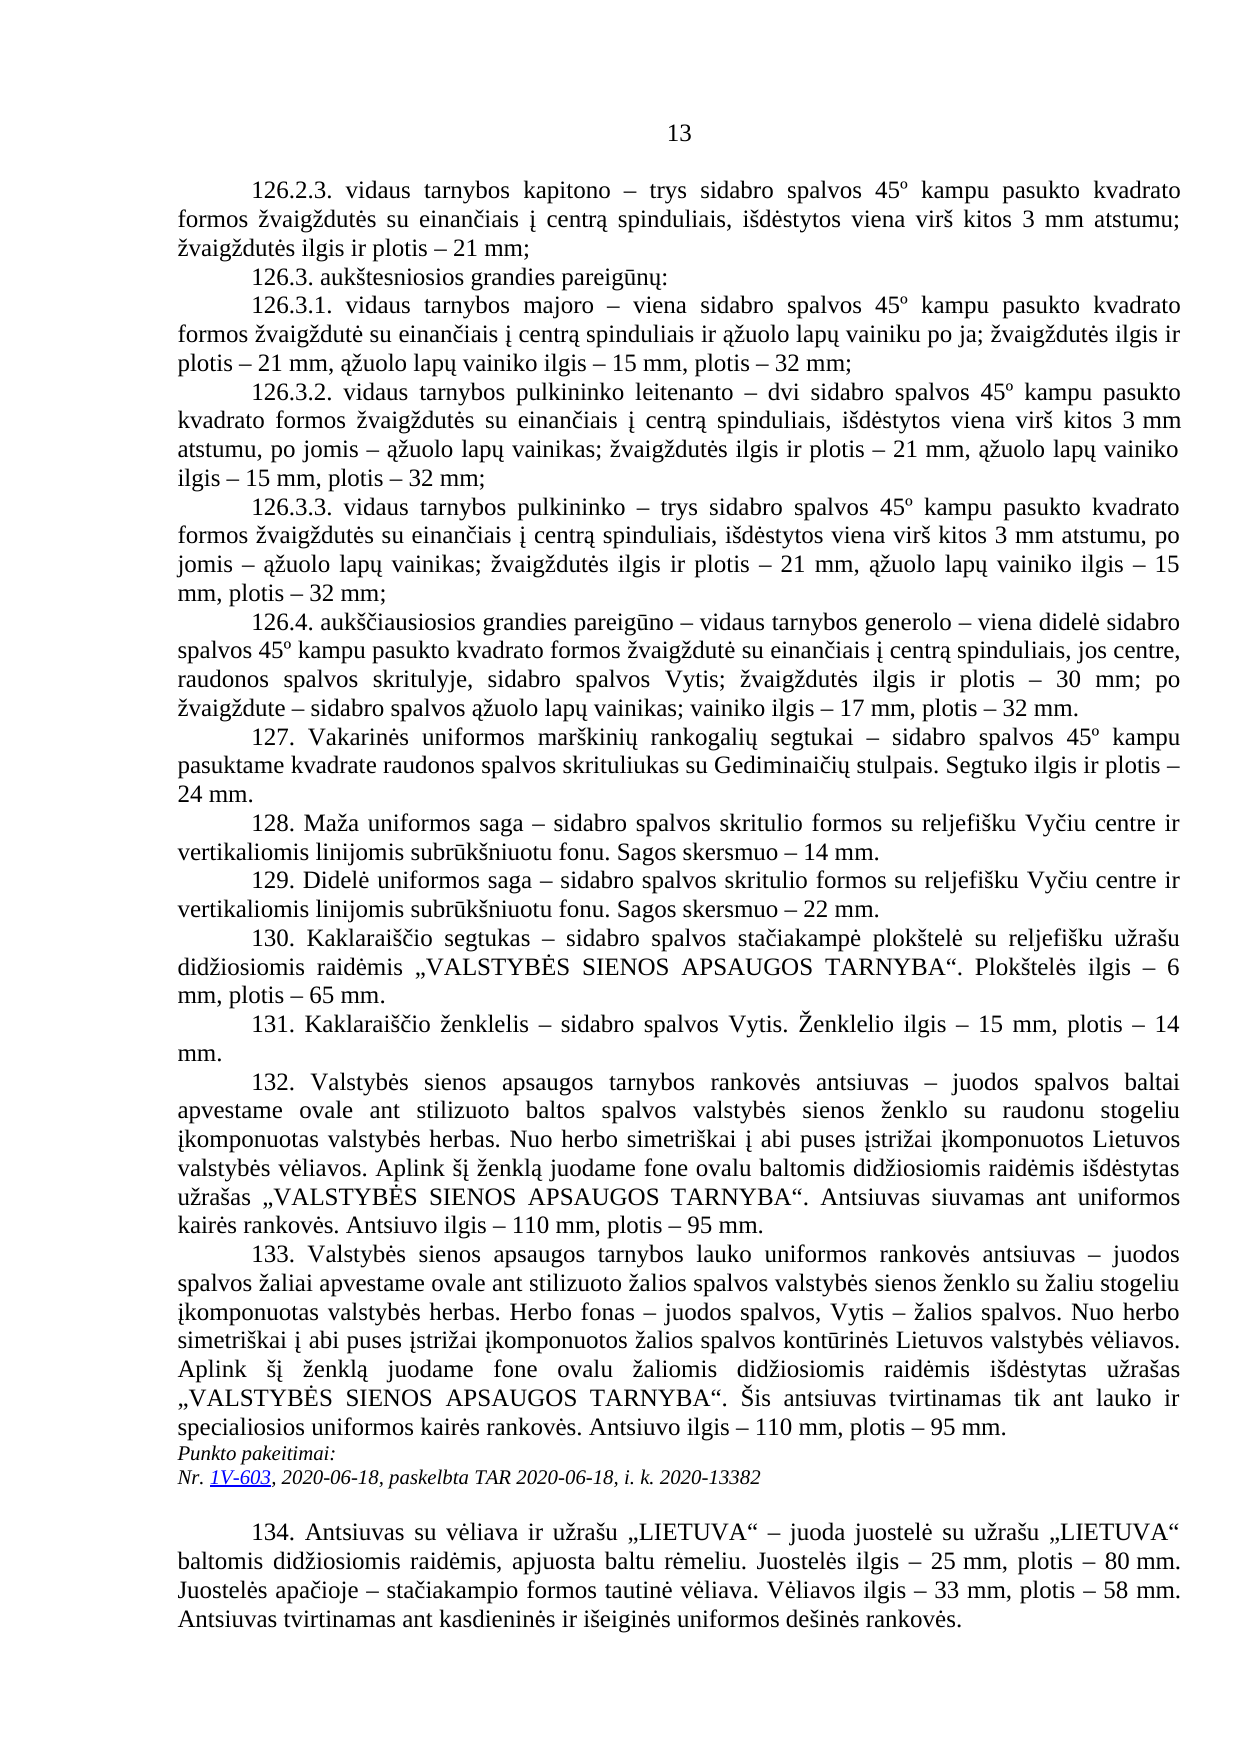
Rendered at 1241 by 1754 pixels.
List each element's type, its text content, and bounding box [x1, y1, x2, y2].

text 130. Kaklaraiščio segtukas – sidabro spalvos stačiakampė plokštelė su reljefišku užrašu didžiosiomis raidėmis „VALSTYBĖS SIENOS APSAUGOS TARNYBA“. Plokštelės ilgis – 6 mm, plotis – 65 mm. [177, 923, 1181, 1009]
text 126.3.1. vidaus tarnybos majoro – viena sidabro spalvos 45º kampu pasukto kvadrato formos žvaigždutė su einančiais į centrą spinduliais ir ąžuolo lapų vainiku po ja; žvaigždutės ilgis ir plotis – 21 mm, ąžuolo lapų vainiko ilgis – 15 mm, plotis – 32 mm; [177, 291, 1181, 377]
text 126.2.3. vidaus tarnybos kapitono – trys sidabro spalvos 45º kampu pasukto kvadrato formos žvaigždutės su einančiais į centrą spinduliais, išdėstytos viena virš kitos 3 mm atstumu; žvaigždutės ilgis ir plotis – 21 mm; [177, 176, 1181, 262]
text 128. Maža uniformos saga – sidabro spalvos skritulio formos su reljefišku Vyčiu centre ir vertikaliomis linijomis subrūkšniuotu fonu. Sagos skersmuo – 14 mm. [177, 808, 1181, 866]
text 133. Valstybės sienos apsaugos tarnybos lauko uniformos rankovės antsiuvas – juodos spalvos žaliai apvestame ovale ant stilizuoto žalios spalvos valstybės sienos ženklo su žaliu stogeliu įkomponuotas valstybės herbas. Herbo fonas – juodos spalvos, Vytis – žalios spalvos. Nuo herbo simetriškai į abi puses įstrižai įkomponuotos žalios spalvos kontūrinės Lietuvos valstybės vėliavos. Aplink šį ženklą juodame fone ovalu žaliomis didžiosiomis raidėmis išdėstytas užrašas „VALSTYBĖS SIENOS APSAUGOS TARNYBA“. Šis antsiuvas tvirtinamas tik ant lauko ir specialiosios uniformos kairės rankovės. Antsiuvo ilgis – 110 mm, plotis – 95 mm. [177, 1239, 1181, 1441]
text 126.3. aukštesniosios grandies pareigūnų: [177, 262, 1181, 291]
text 126.3.2. vidaus tarnybos pulkininko leitenanto – dvi sidabro spalvos 45º kampu pasukto kvadrato formos žvaigždutės su einančiais į centrą spinduliais, išdėstytos viena virš kitos 3 mm atstumu, po jomis – ąžuolo lapų vainikas; žvaigždutės ilgis ir plotis – 21 mm, ąžuolo lapų vainiko ilgis – 15 mm, plotis – 32 mm; [177, 377, 1181, 492]
text 132. Valstybės sienos apsaugos tarnybos rankovės antsiuvas – juodos spalvos baltai apvestame ovale ant stilizuoto baltos spalvos valstybės sienos ženklo su raudonu stogeliu įkomponuotas valstybės herbas. Nuo herbo simetriškai į abi puses įstrižai įkomponuotos Lietuvos valstybės vėliavos. Aplink šį ženklą juodame fone ovalu baltomis didžiosiomis raidėmis išdėstytas užrašas „VALSTYBĖS SIENOS APSAUGOS TARNYBA“. Antsiuvas siuvamas ant uniformos kairės rankovės. Antsiuvo ilgis – 110 mm, plotis – 95 mm. [177, 1067, 1181, 1239]
text 129. Didelė uniformos saga – sidabro spalvos skritulio formos su reljefišku Vyčiu centre ir vertikaliomis linijomis subrūkšniuotu fonu. Sagos skersmuo – 22 mm. [177, 866, 1181, 923]
text 126.4. aukščiausiosios grandies pareigūno – vidaus tarnybos generolo – viena didelė sidabro spalvos 45º kampu pasukto kvadrato formos žvaigždutė su einančiais į centrą spinduliais, jos centre, raudonos spalvos skritulyje, sidabro spalvos Vytis; žvaigždutės ilgis ir plotis – 30 mm; po žvaigždute – sidabro spalvos ąžuolo lapų vainikas; vainiko ilgis – 17 mm, plotis – 32 mm. [177, 607, 1181, 722]
text 131. Kaklaraiščio ženklelis – sidabro spalvos Vytis. Ženklelio ilgis – 15 mm, plotis – 14 mm. [177, 1009, 1181, 1067]
text 126.3.3. vidaus tarnybos pulkininko – trys sidabro spalvos 45º kampu pasukto kvadrato formos žvaigždutės su einančiais į centrą spinduliais, išdėstytos viena virš kitos 3 mm atstumu, po jomis – ąžuolo lapų vainikas; žvaigždutės ilgis ir plotis – 21 mm, ąžuolo lapų vainiko ilgis – 15 mm, plotis – 32 mm; [177, 492, 1181, 607]
text Nr. 1V-603, 2020-06-18, paskelbta TAR 2020-06-18, i. k. 2020-13382 [177, 1465, 1181, 1489]
text Punkto pakeitimai: [177, 1441, 1181, 1465]
text 127. Vakarinės uniformos marškinių rankogalių segtukai – sidabro spalvos 45º kampu pasuktame kvadrate raudonos spalvos skrituliukas su Gediminaičių stulpais. Segtuko ilgis ir plotis – 24 mm. [177, 722, 1181, 808]
text 134. Antsiuvas su vėliava ir užrašu „LIETUVA“ – juoda juostelė su užrašu „LIETUVA“ baltomis didžiosiomis raidėmis, apjuosta baltu rėmeliu. Juostelės ilgis – 25 mm, plotis – 80 mm. Juostelės apačioje – stačiakampio formos tautinė vėliava. Vėliavos ilgis – 33 mm, plotis – 58 mm. Antsiuvas tvirtinamas ant kasdieninės ir išeiginės uniformos dešinės rankovės. [177, 1517, 1181, 1632]
